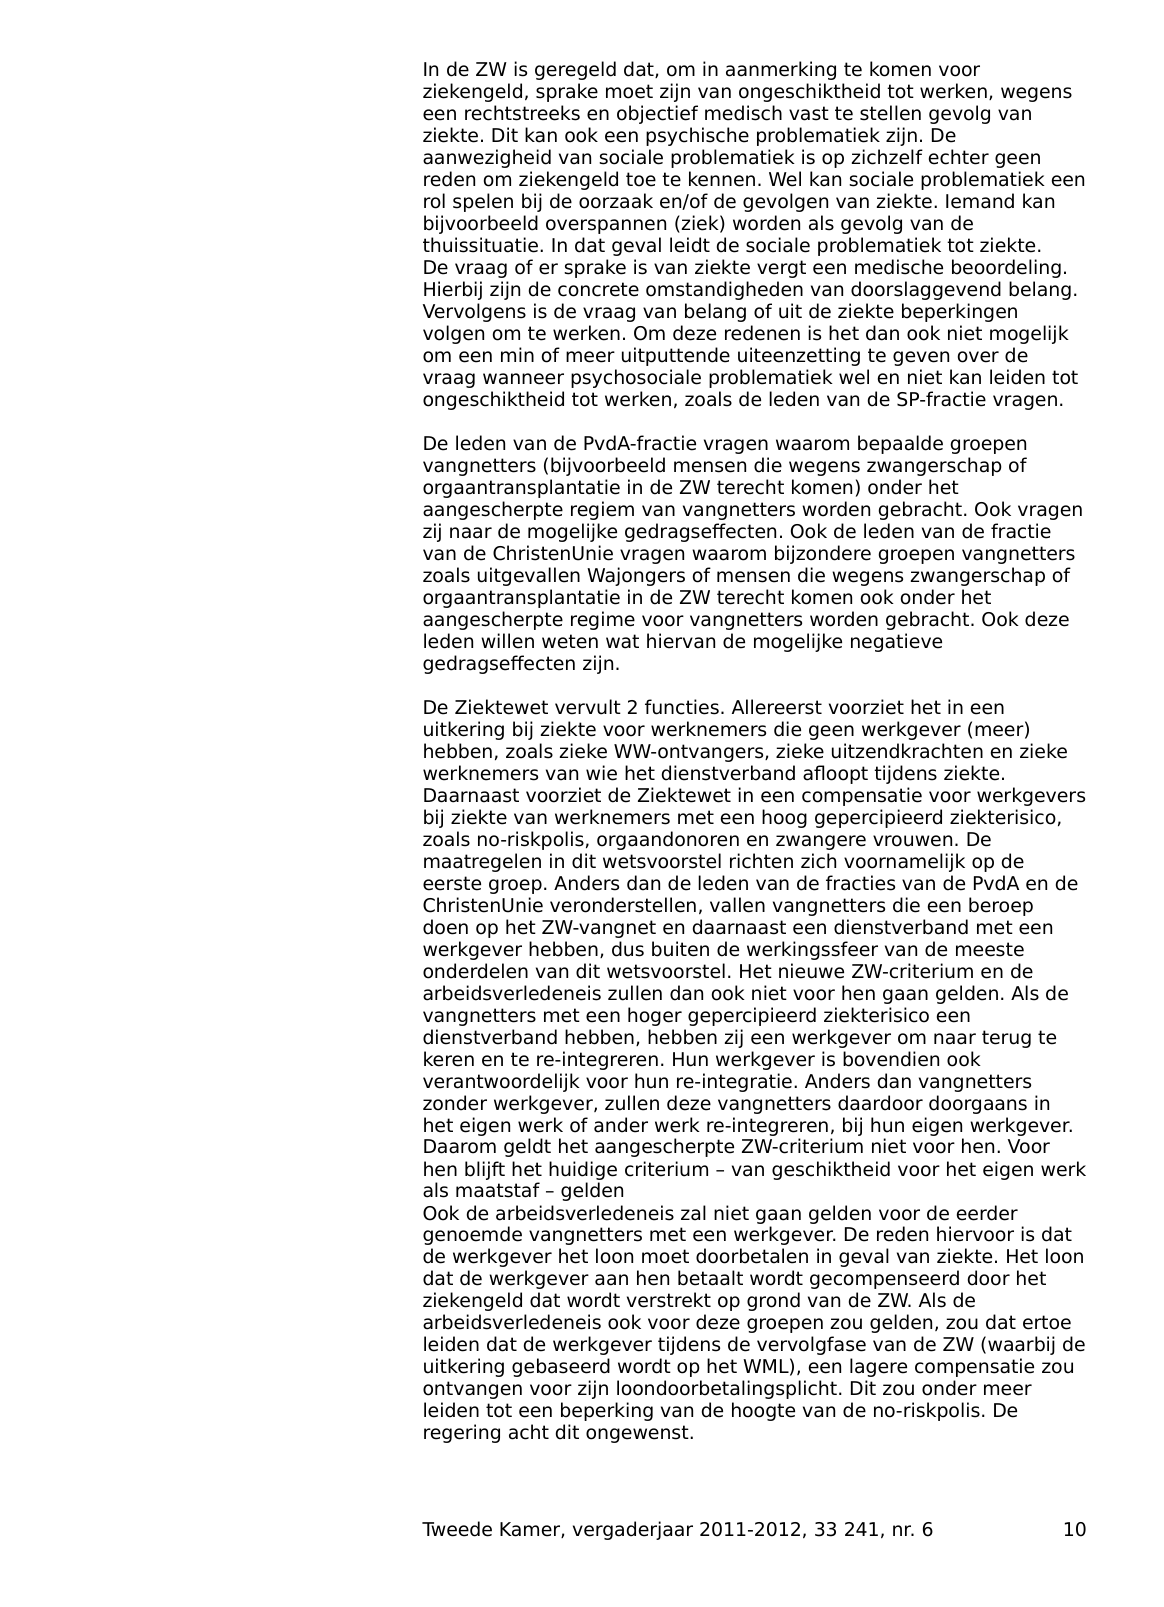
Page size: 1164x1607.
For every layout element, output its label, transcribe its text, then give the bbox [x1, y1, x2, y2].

text De vraag of er sprake is van ziekte vergt een medische beoordeling. Hierbij zijn de concrete omstandigheden van doorslaggevend belang. Vervolgens is de vraag van belang of uit de ziekte beperkingen volgen om te werken. Om deze redenen is het dan ook niet mogelijk om een min of meer uitputtende uiteenzetting te geven over de vraag wanneer psychosociale problematiek wel en niet kan leiden tot ongeschiktheid tot werken, zoals de leden van de SP-fractie vragen. [422, 257, 1087, 411]
text De leden van de PvdA-fractie vragen waarom bepaalde groepen vangnetters (bijvoorbeeld mensen die wegens zwangerschap of orgaantransplantatie in de ZW terecht komen) onder het aangescherpte regiem van vangnetters worden gebracht. Ook vragen zij naar de mogelijke gedragseffecten. Ook de leden van de fractie van de ChristenUnie vragen waarom bijzondere groepen vangnetters zoals uitgevallen Wajongers of mensen die wegens zwangerschap of orgaantransplantatie in de ZW terecht komen ook onder het aangescherpte regime voor vangnetters worden gebracht. Ook deze leden willen weten wat hiervan de mogelijke negatieve gedragseffecten zijn. [422, 433, 1087, 675]
text Daarom geldt het aangescherpte ZW-criterium niet voor hen. Voor hen blijft het huidige criterium – van geschiktheid voor het eigen werk als maatstaf – gelden [422, 1136, 1087, 1202]
text Ook de arbeidsverledeneis zal niet gaan gelden voor de eerder genoemde vangnetters met een werkgever. De reden hiervoor is dat de werkgever het loon moet doorbetalen in geval van ziekte. Het loon dat de werkgever aan hen betaalt wordt gecompenseerd door het ziekengeld dat wordt verstrekt op grond van de ZW. Als de arbeidsverledeneis ook voor deze groepen zou gelden, zou dat ertoe leiden dat de werkgever tijdens de vervolgfase van de ZW (waarbij de uitkering gebaseerd wordt op het WML), een lagere compensatie zou ontvangen voor zijn loondoorbetalingsplicht. Dit zou onder meer leiden tot een beperking van de hoogte van de no-riskpolis. De regering acht dit ongewenst. [422, 1202, 1087, 1444]
text In de ZW is geregeld dat, om in aanmerking te komen voor ziekengeld, sprake moet zijn van ongeschiktheid tot werken, wegens een rechtstreeks en objectief medisch vast te stellen gevolg van ziekte. Dit kan ook een psychische problematiek zijn. De aanwezigheid van sociale problematiek is op zichzelf echter geen reden om ziekengeld toe te kennen. Wel kan sociale problematiek een rol spelen bij de oorzaak en/of de gevolgen van ziekte. Iemand kan bijvoorbeeld overspannen (ziek) worden als gevolg van de thuissituatie. In dat geval leidt de sociale problematiek tot ziekte. [422, 59, 1087, 257]
text De Ziektewet vervult 2 functies. Allereerst voorziet het in een uitkering bij ziekte voor werknemers die geen werkgever (meer) hebben, zoals zieke WW-ontvangers, zieke uitzendkrachten en zieke werknemers van wie het dienstverband afloopt tijdens ziekte. Daarnaast voorziet de Ziektewet in een compensatie voor werkgevers bij ziekte van werknemers met een hoog gepercipieerd ziekterisico, zoals no-riskpolis, orgaandonoren en zwangere vrouwen. De maatregelen in dit wetsvoorstel richten zich voornamelijk op de eerste groep. Anders dan de leden van de fracties van de PvdA en de ChristenUnie veronderstellen, vallen vangnetters die een beroep doen op het ZW-vangnet en daarnaast een dienstverband met een werkgever hebben, dus buiten de werkingssfeer van de meeste onderdelen van dit wetsvoorstel. Het nieuwe ZW-criterium en de arbeidsverledeneis zullen dan ook niet voor hen gaan gelden. Als de vangnetters met een hoger gepercipieerd ziekterisico een dienstverband hebben, hebben zij een werkgever om naar terug te keren en te re-integreren. Hun werkgever is bovendien ook verantwoordelijk voor hun re-integratie. Anders dan vangnetters zonder werkgever, zullen deze vangnetters daardoor doorgaans in het eigen werk of ander werk re-integreren, bij hun eigen werkgever. [422, 697, 1087, 1136]
